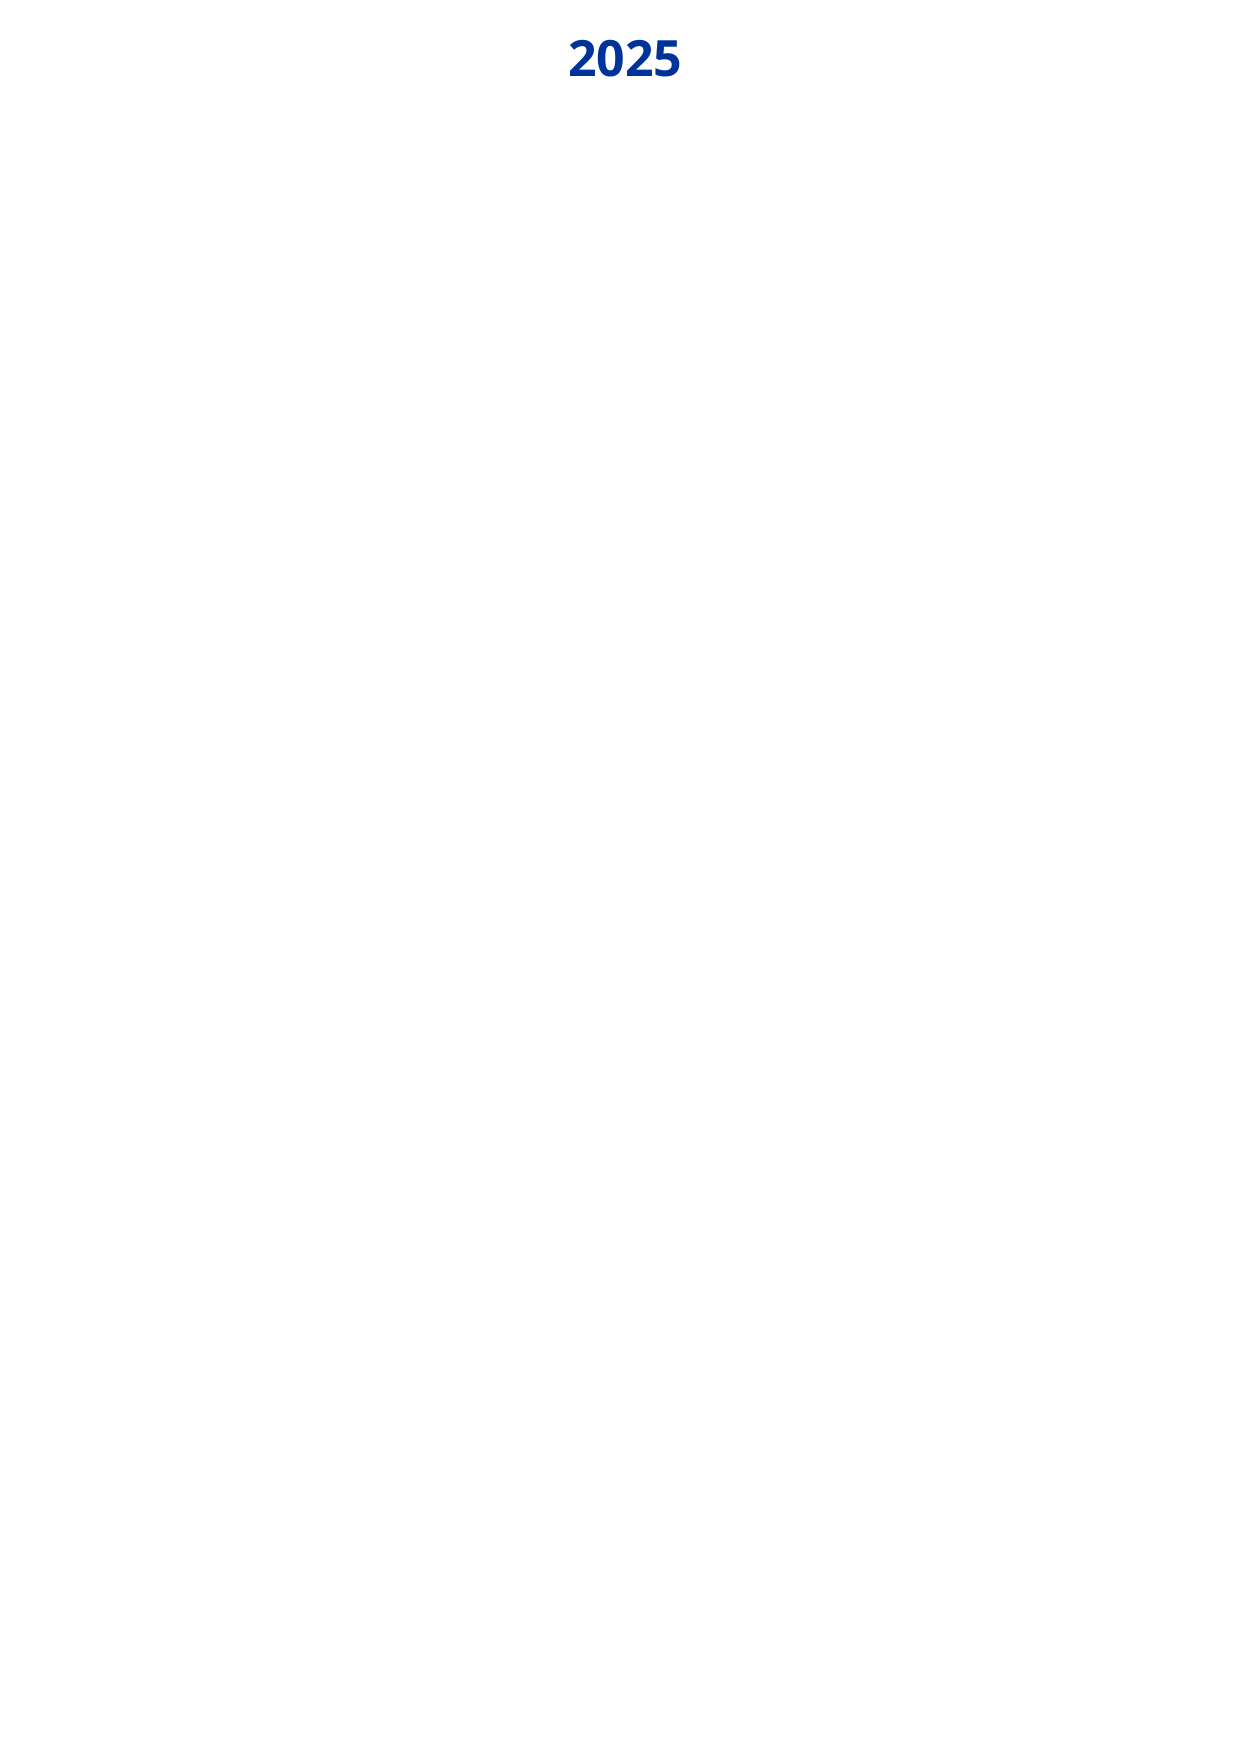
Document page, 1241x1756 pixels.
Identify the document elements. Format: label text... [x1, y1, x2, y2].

subtitle 2025 [128, 23, 1122, 91]
